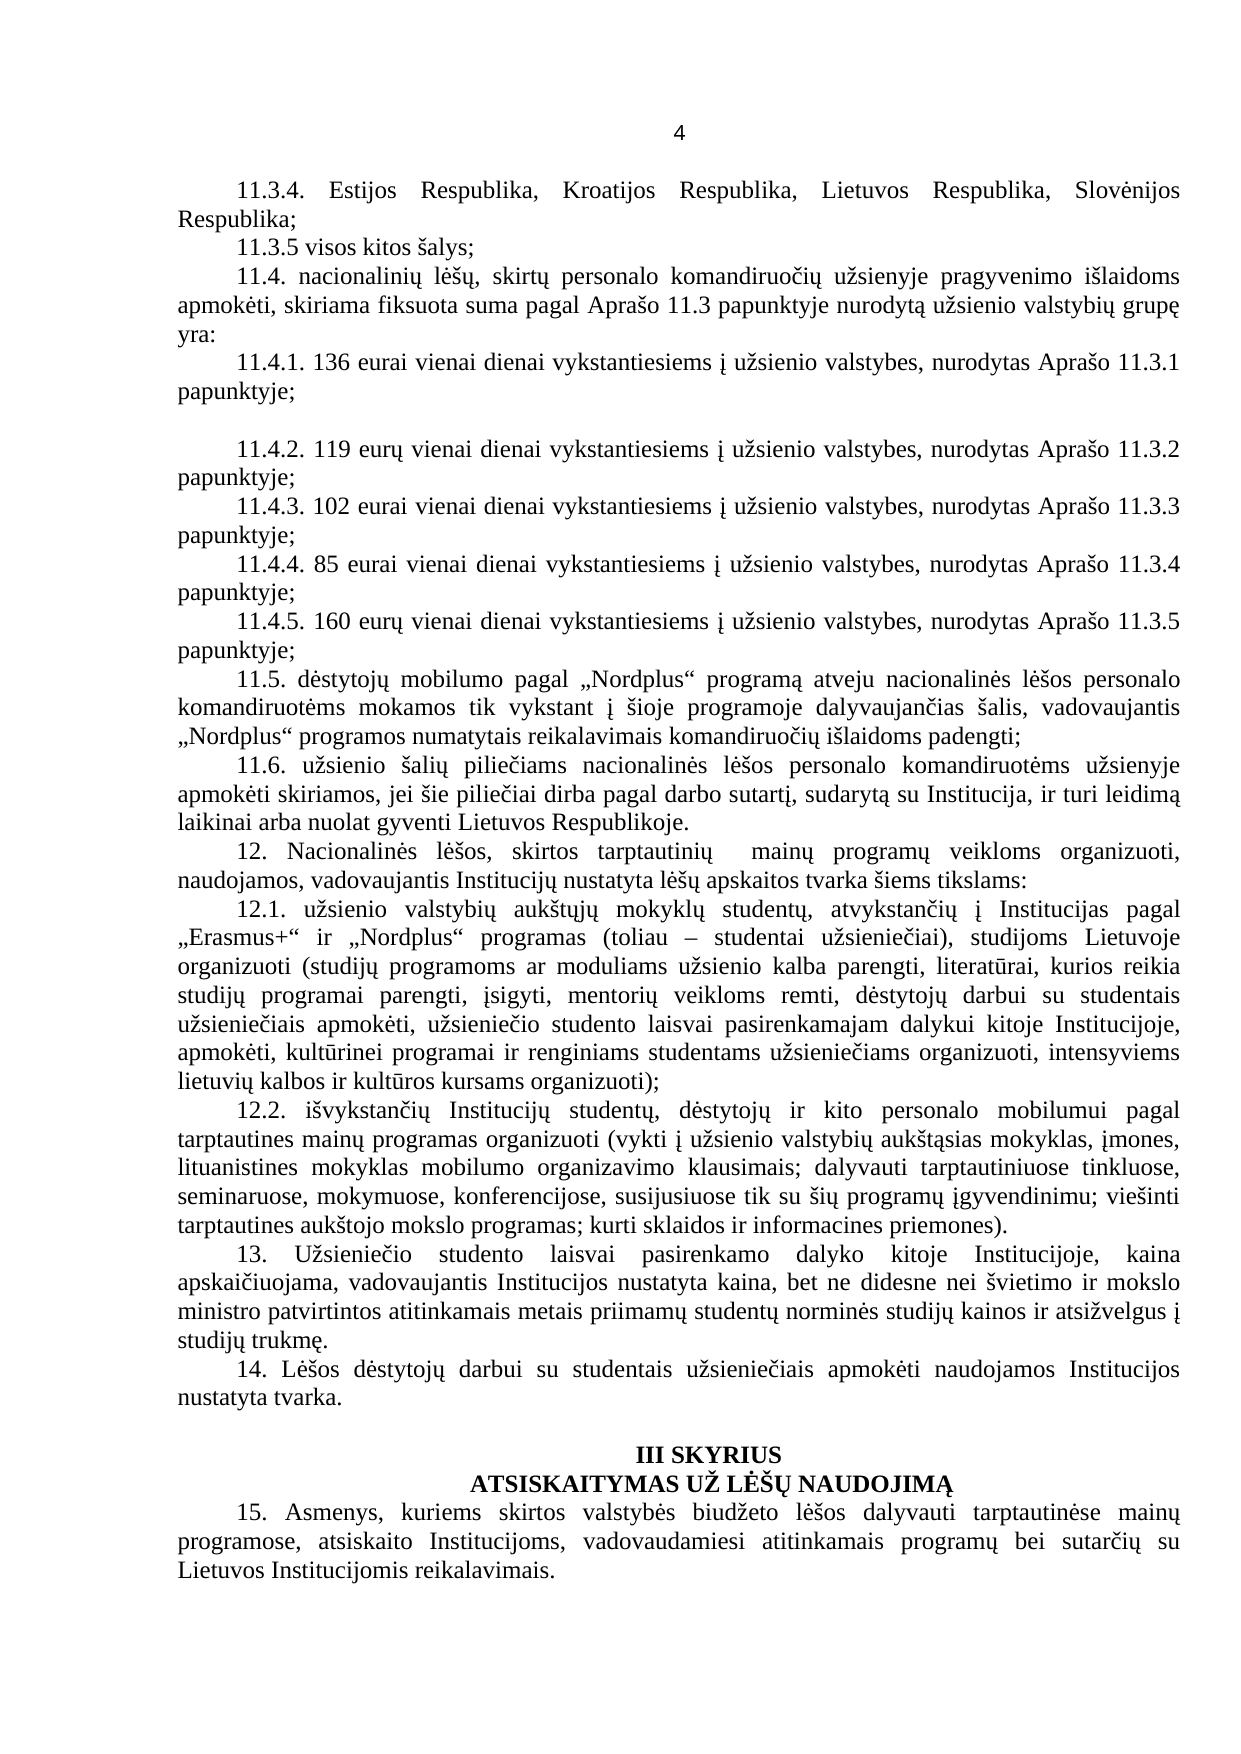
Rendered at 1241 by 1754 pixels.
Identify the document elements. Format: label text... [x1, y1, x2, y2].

text 13. Užsieniečio studento laisvai pasirenkamo dalyko kitoje Institucijoje, kaina apskaičiuojama, vadovaujantis Institucijos nustatyta kaina, bet ne didesne nei švietimo ir mokslo ministro patvirtintos atitinkamais metais priimamų studentų norminės studijų kainos ir atsižvelgus į studijų trukmę. [177, 1239, 1181, 1354]
text 12.1. užsienio valstybių aukštųjų mokyklų studentų, atvykstančių į Institucijas pagal „Erasmus+“ ir „Nordplus“ programas (toliau – studentai užsieniečiai), studijoms Lietuvoje organizuoti (studijų programoms ar moduliams užsienio kalba parengti, literatūrai, kurios reikia studijų programai parengti, įsigyti, mentorių veikloms remti, dėstytojų darbui su studentais užsieniečiais apmokėti, užsieniečio studento laisvai pasirenkamajam dalykui kitoje Institucijoje, apmokėti, kultūrinei programai ir renginiams studentams užsieniečiams organizuoti, intensyviems lietuvių kalbos ir kultūros kursams organizuoti); [177, 894, 1181, 1095]
text 14. Lėšos dėstytojų darbui su studentais užsieniečiais apmokėti naudojamos Institucijos nustatyta tvarka. [177, 1354, 1181, 1411]
text 12.2. išvykstančių Institucijų studentų, dėstytojų ir kito personalo mobilumui pagal tarptautines mainų programas organizuoti (vykti į užsienio valstybių aukštąsias mokyklas, įmones, lituanistines mokyklas mobilumo organizavimo klausimais; dalyvauti tarptautiniuose tinkluose, seminaruose, mokymuose, konferencijose, susijusiuose tik su šių programų įgyvendinimu; viešinti tarptautines aukštojo mokslo programas; kurti sklaidos ir informacines priemones). [177, 1095, 1181, 1239]
text 11.4.3. 102 eurai vienai dienai vykstantiesiems į užsienio valstybes, nurodytas Aprašo 11.3.3 papunktyje; [177, 491, 1181, 549]
text 11.5. dėstytojų mobilumo pagal „Nordplus“ programą atveju nacionalinės lėšos personalo komandiruotėms mokamos tik vykstant į šioje programoje dalyvaujančias šalis, vadovaujantis „Nordplus“ programos numatytais reikalavimais komandiruočių išlaidoms padengti; [177, 664, 1181, 750]
text 11.4. nacionalinių lėšų, skirtų personalo komandiruočių užsienyje pragyvenimo išlaidoms apmokėti, skiriama fiksuota suma pagal Aprašo 11.3 papunktyje nurodytą užsienio valstybių grupę yra: [177, 261, 1181, 347]
text 11.4.4. 85 eurai vienai dienai vykstantiesiems į užsienio valstybes, nurodytas Aprašo 11.3.4 papunktyje; [177, 549, 1181, 606]
text 11.4.5. 160 eurų vienai dienai vykstantiesiems į užsienio valstybes, nurodytas Aprašo 11.3.5 papunktyje; [177, 606, 1181, 664]
text 11.4.1. 136 eurai vienai dienai vykstantiesiems į užsienio valstybes, nurodytas Aprašo 11.3.1 papunktyje; [177, 347, 1181, 405]
text III SKYRIUS [177, 1440, 1181, 1469]
text 11.4.2. 119 eurų vienai dienai vykstantiesiems į užsienio valstybes, nurodytas Aprašo 11.3.2 papunktyje; [177, 434, 1181, 491]
text 12. Nacionalinės lėšos, skirtos tarptautinių mainų programų veikloms organizuoti, naudojamos, vadovaujantis Institucijų nustatyta lėšų apskaitos tvarka šiems tikslams: [177, 836, 1181, 894]
text 11.3.5 visos kitos šalys; [177, 232, 1181, 261]
text 11.3.4. Estijos Respublika, Kroatijos Respublika, Lietuvos Respublika, Slovėnijos Respublika; [177, 175, 1181, 232]
text 11.6. užsienio šalių piliečiams nacionalinės lėšos personalo komandiruotėms užsienyje apmokėti skiriamos, jei šie piliečiai dirba pagal darbo sutartį, sudarytą su Institucija, ir turi leidimą laikinai arba nuolat gyventi Lietuvos Respublikoje. [177, 750, 1181, 836]
text 15. Asmenys, kuriems skirtos valstybės biudžeto lėšos dalyvauti tarptautinėse mainų programose, atsiskaito Institucijoms, vadovaudamiesi atitinkamais programų bei sutarčių su Lietuvos Institucijomis reikalavimais. [177, 1497, 1181, 1584]
text ATSISKAITYMAS UŽ LĖŠŲ NAUDOJIMĄ [177, 1469, 1181, 1497]
